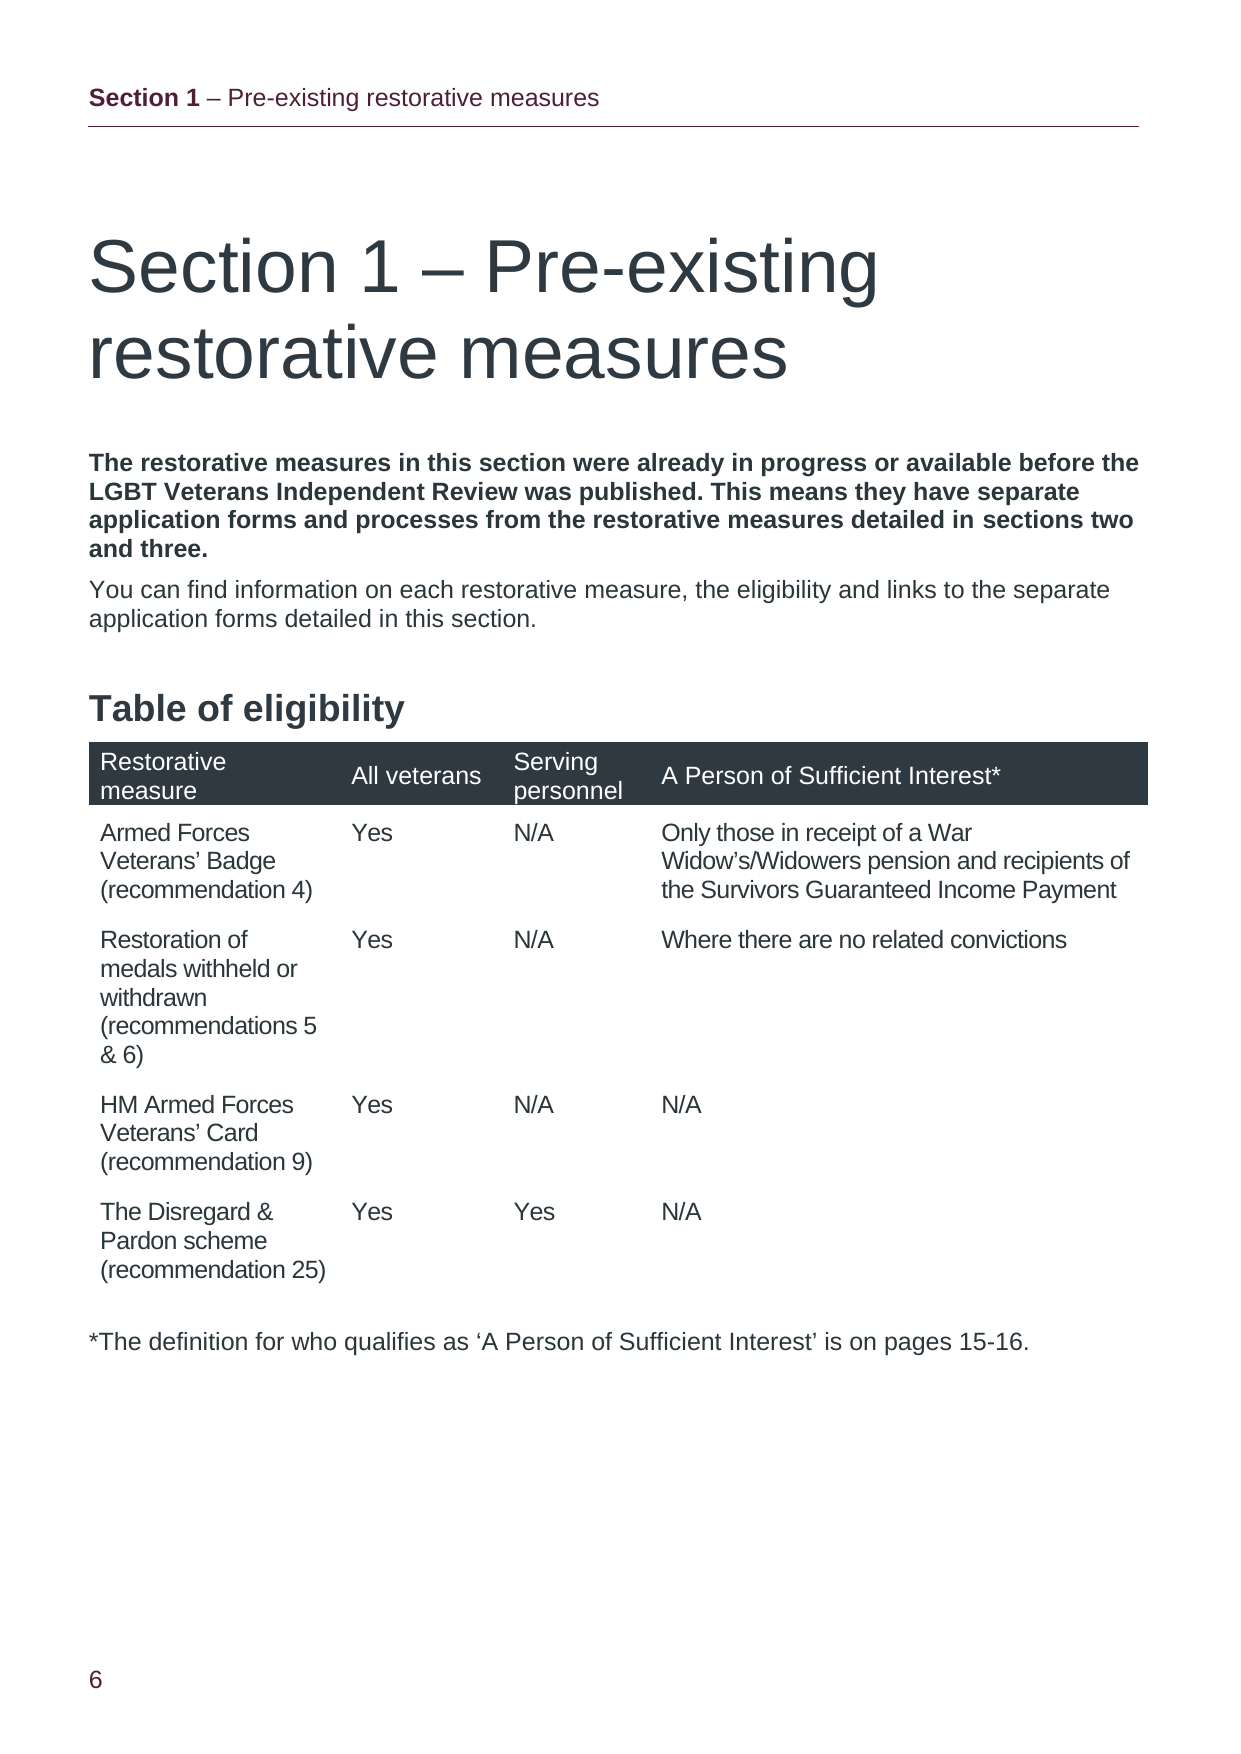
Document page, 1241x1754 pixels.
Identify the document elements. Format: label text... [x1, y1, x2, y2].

table_header A Person of Sufficient Interest* [650, 742, 1148, 805]
table_header Serving personnel [502, 742, 650, 805]
table_cell Yes [340, 1077, 502, 1185]
subtitle Section 1 – Pre-existing restorative measures [89, 222, 1152, 394]
table_cell Yes [340, 805, 502, 913]
table_cell N/A [502, 1077, 650, 1185]
table_cell Armed Forces Veterans’ Badge (recommendation 4) [89, 805, 340, 913]
table_cell N/A [650, 1077, 1148, 1185]
table_header Restorative measure [89, 742, 340, 805]
table_cell N/A [650, 1185, 1148, 1292]
table_cell Where there are no related convictions [650, 913, 1148, 1077]
table_cell Restoration of medals withheld or withdrawn (recommendations 5 & 6) [89, 913, 340, 1077]
text The restorative measures in this section were already in progress or available before the LGBT Veterans Independent Review was published. This means they have separate application forms and processes from the restorative measures detailed in sections two and three. [89, 448, 1152, 563]
table_cell Yes [340, 913, 502, 1077]
table_cell N/A [502, 913, 650, 1077]
table_header All veterans [340, 742, 502, 805]
text You can find information on each restorative measure, the eligibility and links to the separate application forms detailed in this section. [89, 575, 1152, 633]
table_cell N/A [502, 805, 650, 913]
table_cell Yes [340, 1185, 502, 1292]
table_cell The Disregard & Pardon scheme (recommendation 25) [89, 1185, 340, 1292]
subtitle Table of eligibility [89, 687, 1152, 730]
text *The definition for who qualifies as ‘A Person of Sufficient Interest’ is on pages 15-16. [89, 1326, 1152, 1355]
table_cell Yes [502, 1185, 650, 1292]
table_cell HM Armed Forces Veterans’ Card (recommendation 9) [89, 1077, 340, 1185]
table_cell Only those in receipt of a War Widow’s/Widowers pension and recipients of the Survivors Guaranteed Income Payment [650, 805, 1148, 913]
